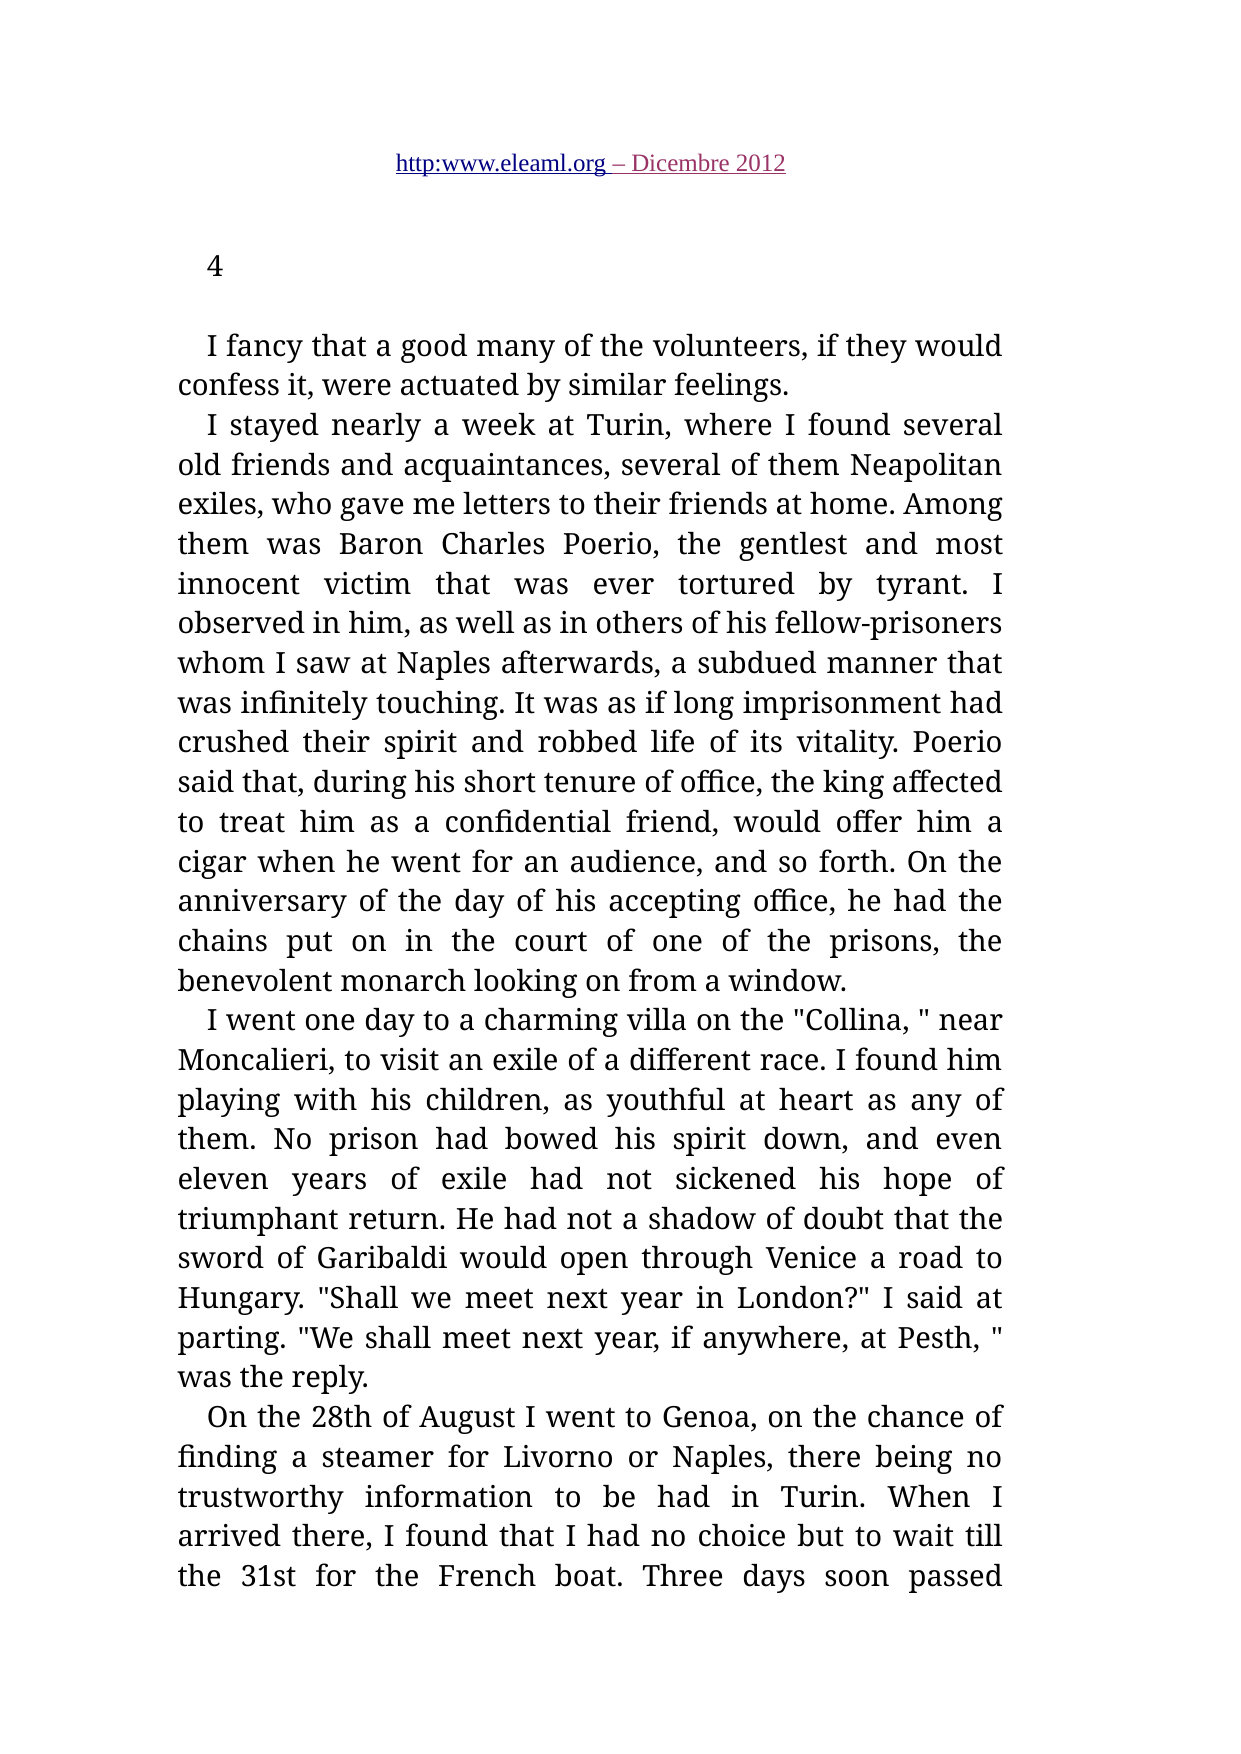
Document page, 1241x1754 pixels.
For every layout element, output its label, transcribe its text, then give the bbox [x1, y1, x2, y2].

text I stayed nearly a week at Turin, where I found several old friends and acquaintances, several of them Neapolitan exiles, who gave me letters to their friends at home. Among them was Baron Charles Poerio, the gentlest and most innocent victim that was ever tortured by tyrant. I observed in him, as well as in others of his fellow-prisoners whom I saw at Naples afterwards, a subdued manner that was infinitely touching. It was as if long imprisonment had crushed their spirit and robbed life of its vitality. Poerio said that, during his short tenure of office, the king affected to treat him as a confidential friend, would offer him a cigar when he went for an audience, and so forth. On the anniversary of the day of his accepting office, he had the chains put on in the court of one of the prisons, the benevolent monarch looking on from a window. [177, 404, 1004, 999]
text 4 [177, 246, 1004, 285]
text I went one day to a charming villa on the "Collina, " near Moncalieri, to visit an exile of a different race. I found him playing with his children, as youthful at heart as any of them. No prison had bowed his spirit down, and even eleven years of exile had not sickened his hope of triumphant return. He had not a shadow of doubt that the sword of Garibaldi would open through Venice a road to Hungary. "Shall we meet next year in London?" I said at parting. "We shall meet next year, if anywhere, at Pesth, " was the reply. [177, 999, 1004, 1396]
text I fancy that a good many of the volunteers, if they would confess it, were actuated by similar feelings. [177, 325, 1004, 404]
text On the 28th of August I went to Genoa, on the chance of finding a steamer for Livorno or Naples, there being no trustworthy information to be had in Turin. When I arrived there, I found that I had no choice but to wait till the 31st for the French boat. Three days soon passed [177, 1396, 1004, 1595]
